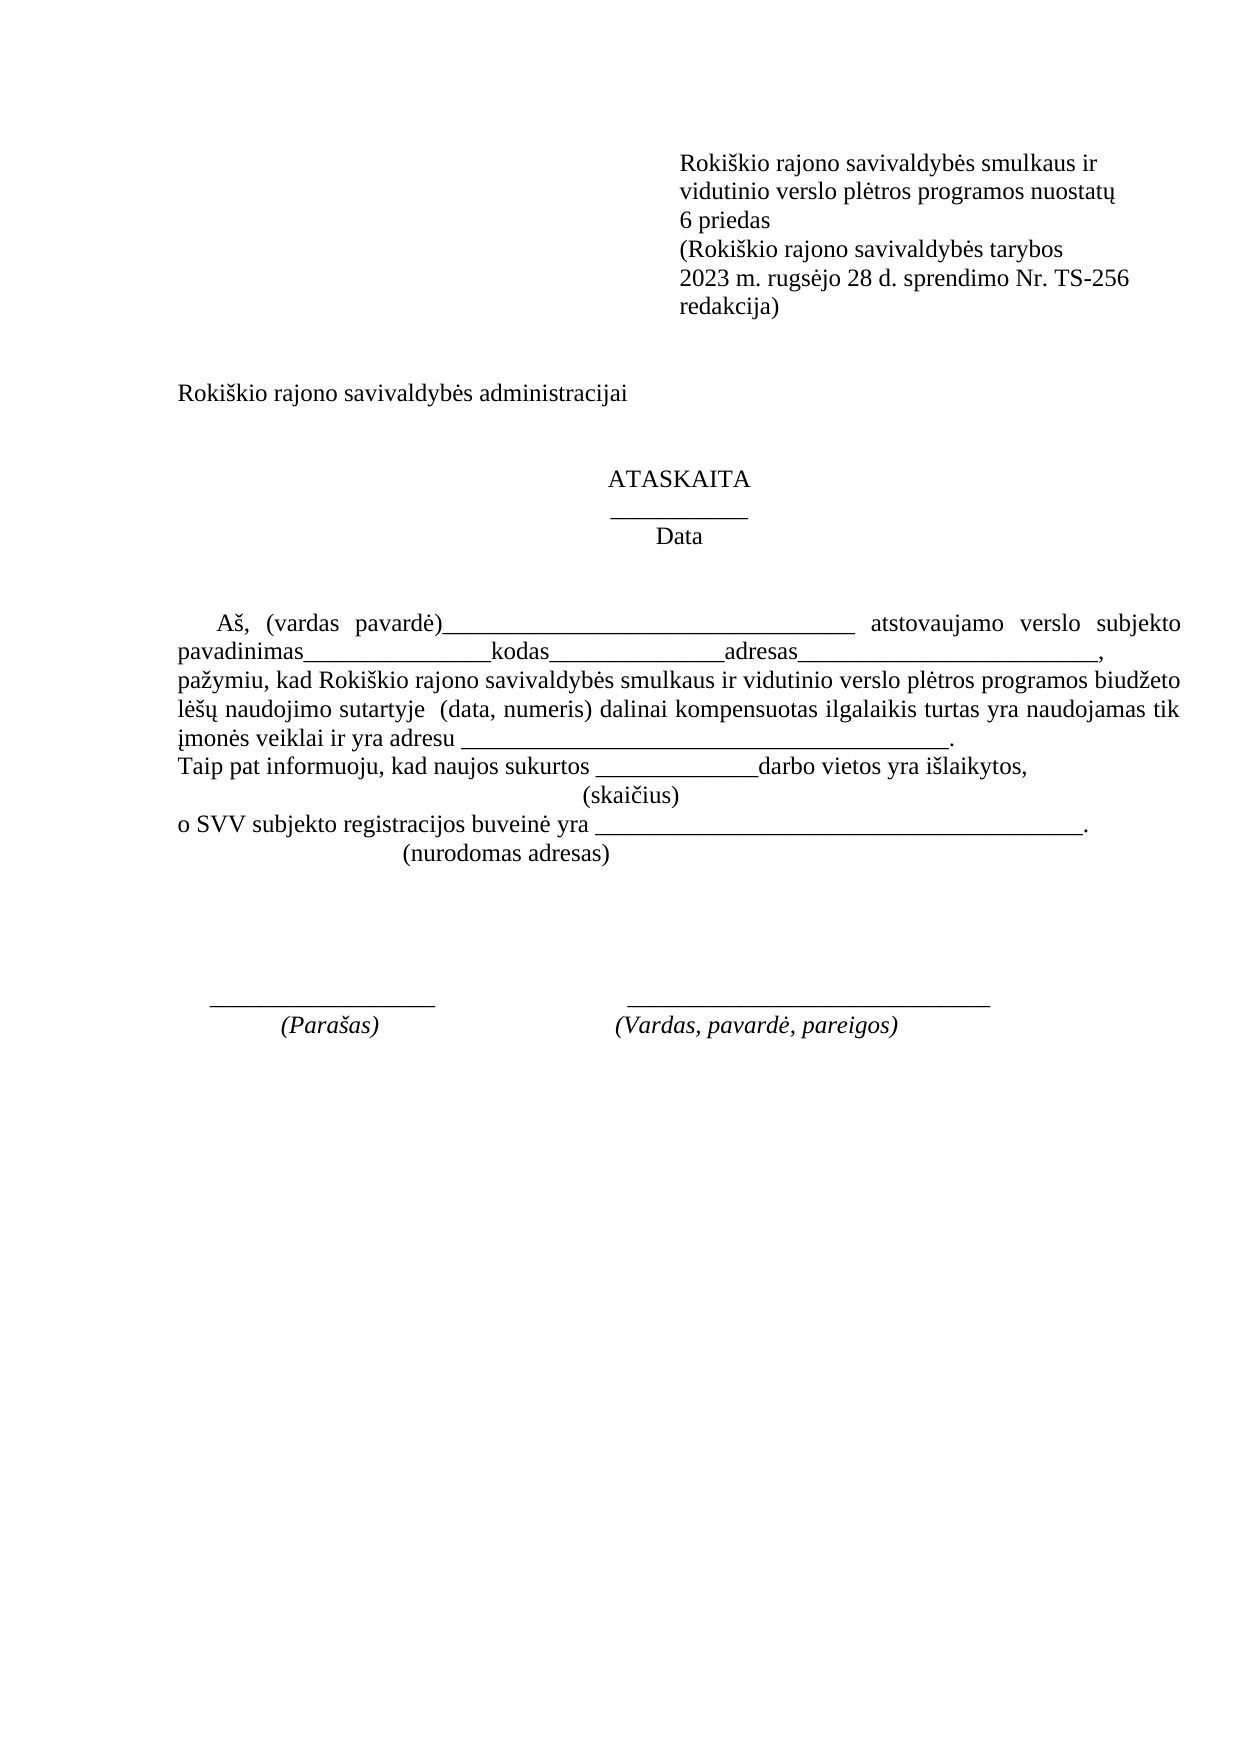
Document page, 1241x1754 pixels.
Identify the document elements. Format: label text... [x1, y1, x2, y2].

text Rokiškio rajono savivaldybės administracijai [177, 378, 1181, 406]
text Data [177, 521, 1181, 550]
text (Parašas) (Vardas, pavardė, pareigos) [177, 1010, 1181, 1039]
text Aš, (vardas pavardė)_________________________________ atstovaujamo verslo subjekto pavadinimas_______________kodas______________adresas________________________, pažymiu, kad Rokiškio rajono savivaldybės smulkaus ir vidutinio verslo plėtros programos biudžeto lėšų naudojimo sutartyje (data, numeris) dalinai kompensuotas ilgalaikis turtas yra naudojamas tik įmonės veiklai ir yra adresu _______________________________________. [177, 608, 1181, 751]
text redakcija) [679, 291, 1181, 320]
text (skaičius) [582, 780, 1181, 809]
text Rokiškio rajono savivaldybės smulkaus ir [679, 148, 1181, 176]
text 2023 m. rugsėjo 28 d. sprendimo Nr. TS-256 [679, 263, 1181, 291]
text 6 priedas [679, 205, 1181, 234]
text vidutinio verslo plėtros programos nuostatų [679, 176, 1181, 205]
text ATASKAITA [177, 464, 1181, 493]
text ___________ [177, 493, 1181, 521]
text Taip pat informuoju, kad naujos sukurtos _____________darbo vietos yra išlaikytos, [177, 751, 1181, 780]
text (nurodomas adresas) [177, 838, 1181, 866]
text __________________ _____________________________ [177, 981, 1181, 1010]
text o SVV subjekto registracijos buveinė yra _______________________________________. [177, 809, 1181, 838]
text (Rokiškio rajono savivaldybės tarybos [679, 234, 1181, 263]
